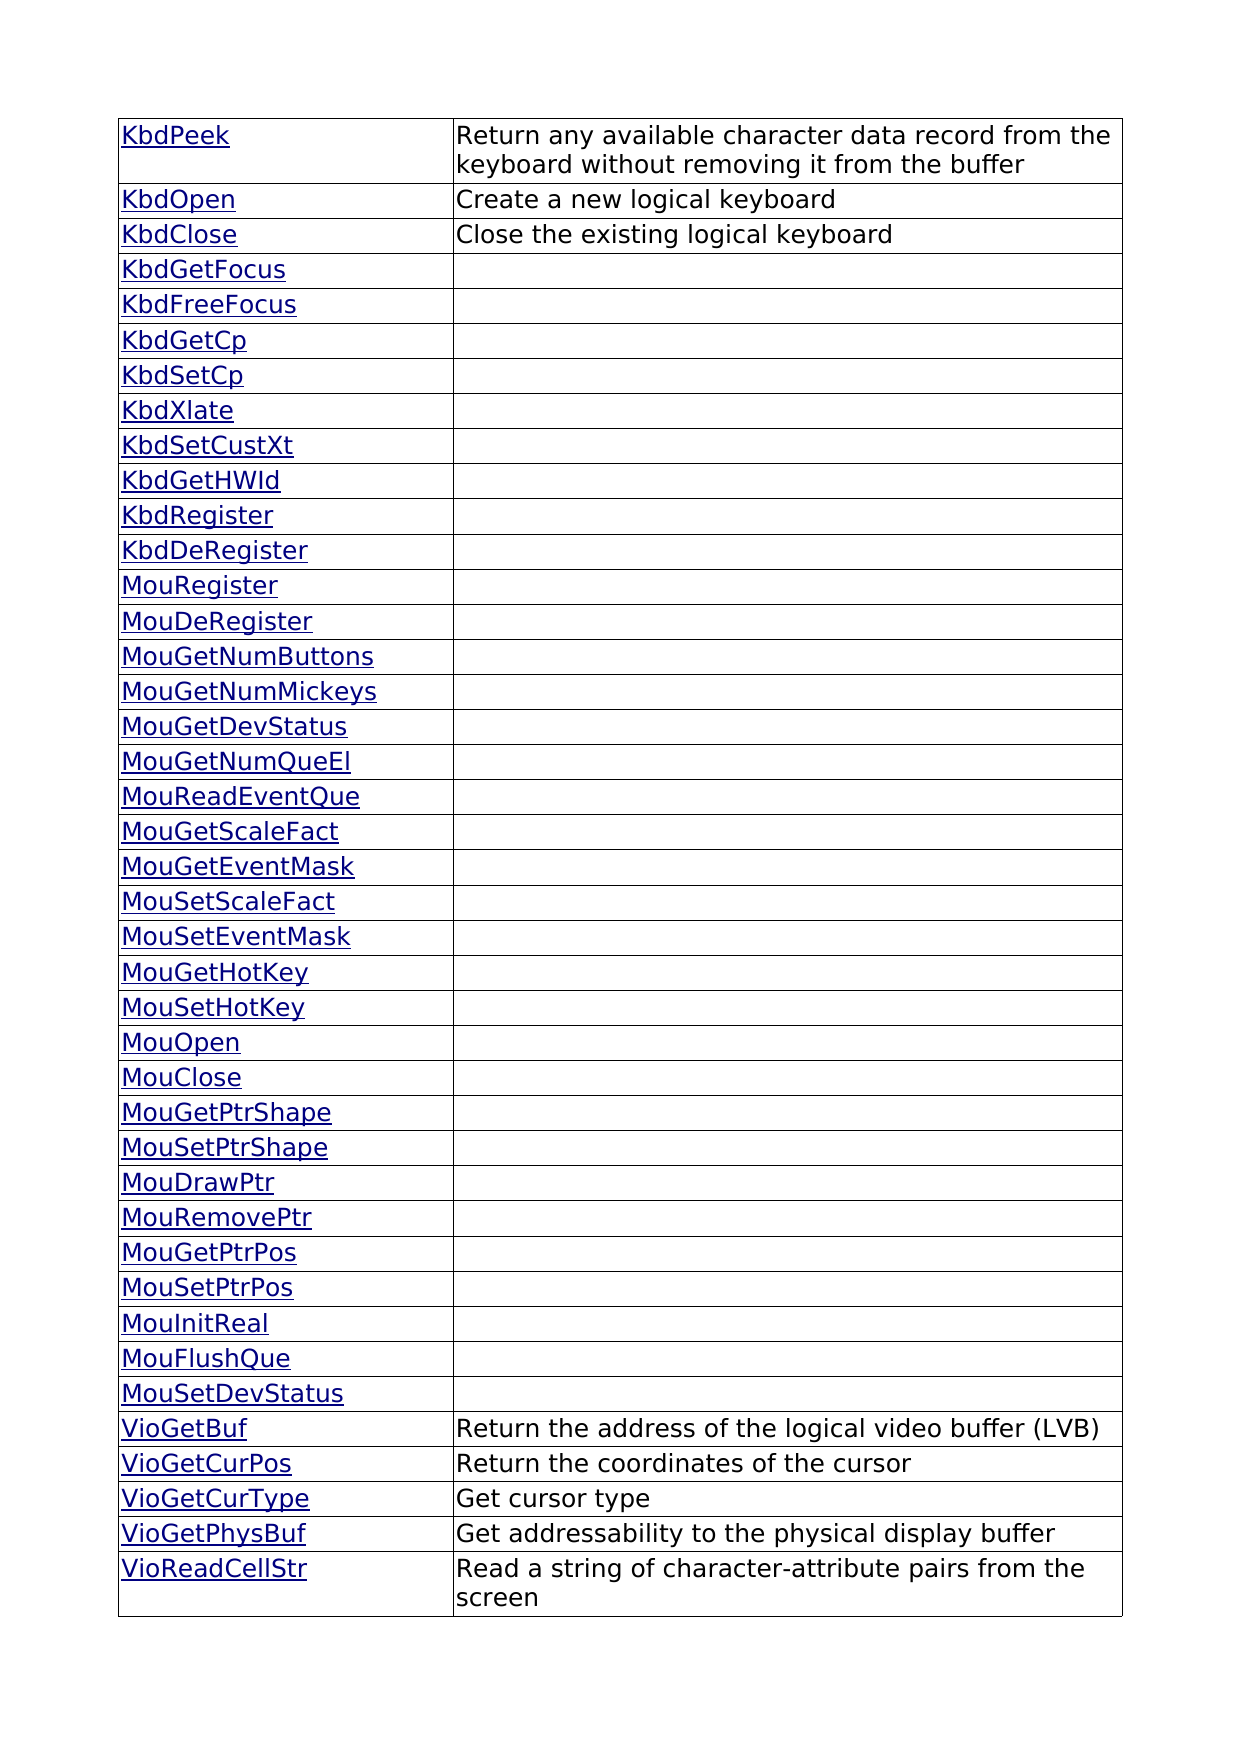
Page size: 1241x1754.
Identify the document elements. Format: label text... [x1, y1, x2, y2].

table_cell MouGetPtrPos [119, 1237, 453, 1271]
table_cell VioGetPhysBuf [119, 1517, 453, 1551]
table_cell [454, 535, 1122, 568]
table_cell KbdClose [119, 219, 453, 253]
table_cell [454, 1201, 1122, 1236]
table_cell [454, 1096, 1122, 1130]
table_cell [454, 886, 1122, 919]
table_cell [454, 675, 1122, 709]
table_cell [454, 605, 1122, 639]
table_cell MouGetNumButtons [119, 640, 453, 674]
table_cell [454, 850, 1122, 884]
table_cell MouRegister [119, 570, 453, 604]
table_cell MouGetNumMickeys [119, 675, 453, 709]
table_cell [454, 1166, 1122, 1200]
table_cell MouGetDevStatus [119, 710, 453, 744]
table_cell [454, 780, 1122, 814]
table_cell [454, 640, 1122, 674]
table_cell KbdOpen [119, 184, 453, 217]
table_cell [454, 710, 1122, 744]
table_cell [454, 1026, 1122, 1060]
table_cell KbdGetHWId [119, 464, 453, 498]
table_cell [454, 289, 1122, 323]
table_cell MouGetEventMask [119, 850, 453, 884]
table_cell [454, 991, 1122, 1025]
table_cell [454, 464, 1122, 498]
table_cell [454, 1237, 1122, 1271]
table_cell [454, 1307, 1122, 1341]
table_cell VioReadCellStr [119, 1552, 453, 1616]
table_cell KbdSetCustXt [119, 429, 453, 463]
table_cell [454, 429, 1122, 463]
table_cell [454, 359, 1122, 393]
table_cell MouSetPtrShape [119, 1131, 453, 1165]
table_cell Return the address of the logical video buffer (LVB) [454, 1412, 1122, 1446]
table_cell Create a new logical keyboard [454, 184, 1122, 217]
table_cell [454, 745, 1122, 779]
table_cell Return the coordinates of the cursor [454, 1447, 1122, 1481]
table_cell [454, 570, 1122, 604]
table_cell [454, 1272, 1122, 1306]
table_cell MouSetEventMask [119, 921, 453, 955]
table_cell MouGetNumQueEl [119, 745, 453, 779]
table_cell [454, 324, 1122, 358]
table_cell MouSetHotKey [119, 991, 453, 1025]
table_cell KbdSetCp [119, 359, 453, 393]
table_cell VioGetBuf [119, 1412, 453, 1446]
table_cell KbdGetFocus [119, 254, 453, 288]
table_cell MouOpen [119, 1026, 453, 1060]
table_cell Return any available character data record from the keyboard without removing it from the buffer [454, 119, 1122, 182]
table_cell MouClose [119, 1061, 453, 1095]
table_cell MouGetHotKey [119, 956, 453, 990]
table_cell MouSetScaleFact [119, 886, 453, 919]
table_cell MouSetDevStatus [119, 1377, 453, 1411]
table_cell MouInitReal [119, 1307, 453, 1341]
table_cell KbdXlate [119, 394, 453, 428]
table_cell KbdPeek [119, 119, 453, 182]
table_cell MouFlushQue [119, 1342, 453, 1376]
table_cell VioGetCurType [119, 1482, 453, 1516]
table_cell MouDeRegister [119, 605, 453, 639]
table_cell Read a string of character-attribute pairs from the screen [454, 1552, 1122, 1616]
table_cell MouGetPtrShape [119, 1096, 453, 1130]
table_cell MouSetPtrPos [119, 1272, 453, 1306]
table_cell [454, 394, 1122, 428]
table_cell Get addressability to the physical display buffer [454, 1517, 1122, 1551]
table_cell MouReadEventQue [119, 780, 453, 814]
table_cell [454, 815, 1122, 849]
table_cell [454, 1131, 1122, 1165]
table_cell [454, 1377, 1122, 1411]
table_cell [454, 499, 1122, 533]
table_cell [454, 921, 1122, 955]
table_cell MouGetScaleFact [119, 815, 453, 849]
table_cell MouDrawPtr [119, 1166, 453, 1200]
table_cell KbdDeRegister [119, 535, 453, 568]
table_cell Close the existing logical keyboard [454, 219, 1122, 253]
table_cell MouRemovePtr [119, 1201, 453, 1236]
table_cell [454, 956, 1122, 990]
table_cell [454, 1342, 1122, 1376]
table_cell KbdFreeFocus [119, 289, 453, 323]
table_cell Get cursor type [454, 1482, 1122, 1516]
table_cell [454, 1061, 1122, 1095]
table_cell KbdRegister [119, 499, 453, 533]
table_cell [454, 254, 1122, 288]
table_cell VioGetCurPos [119, 1447, 453, 1481]
table_cell KbdGetCp [119, 324, 453, 358]
